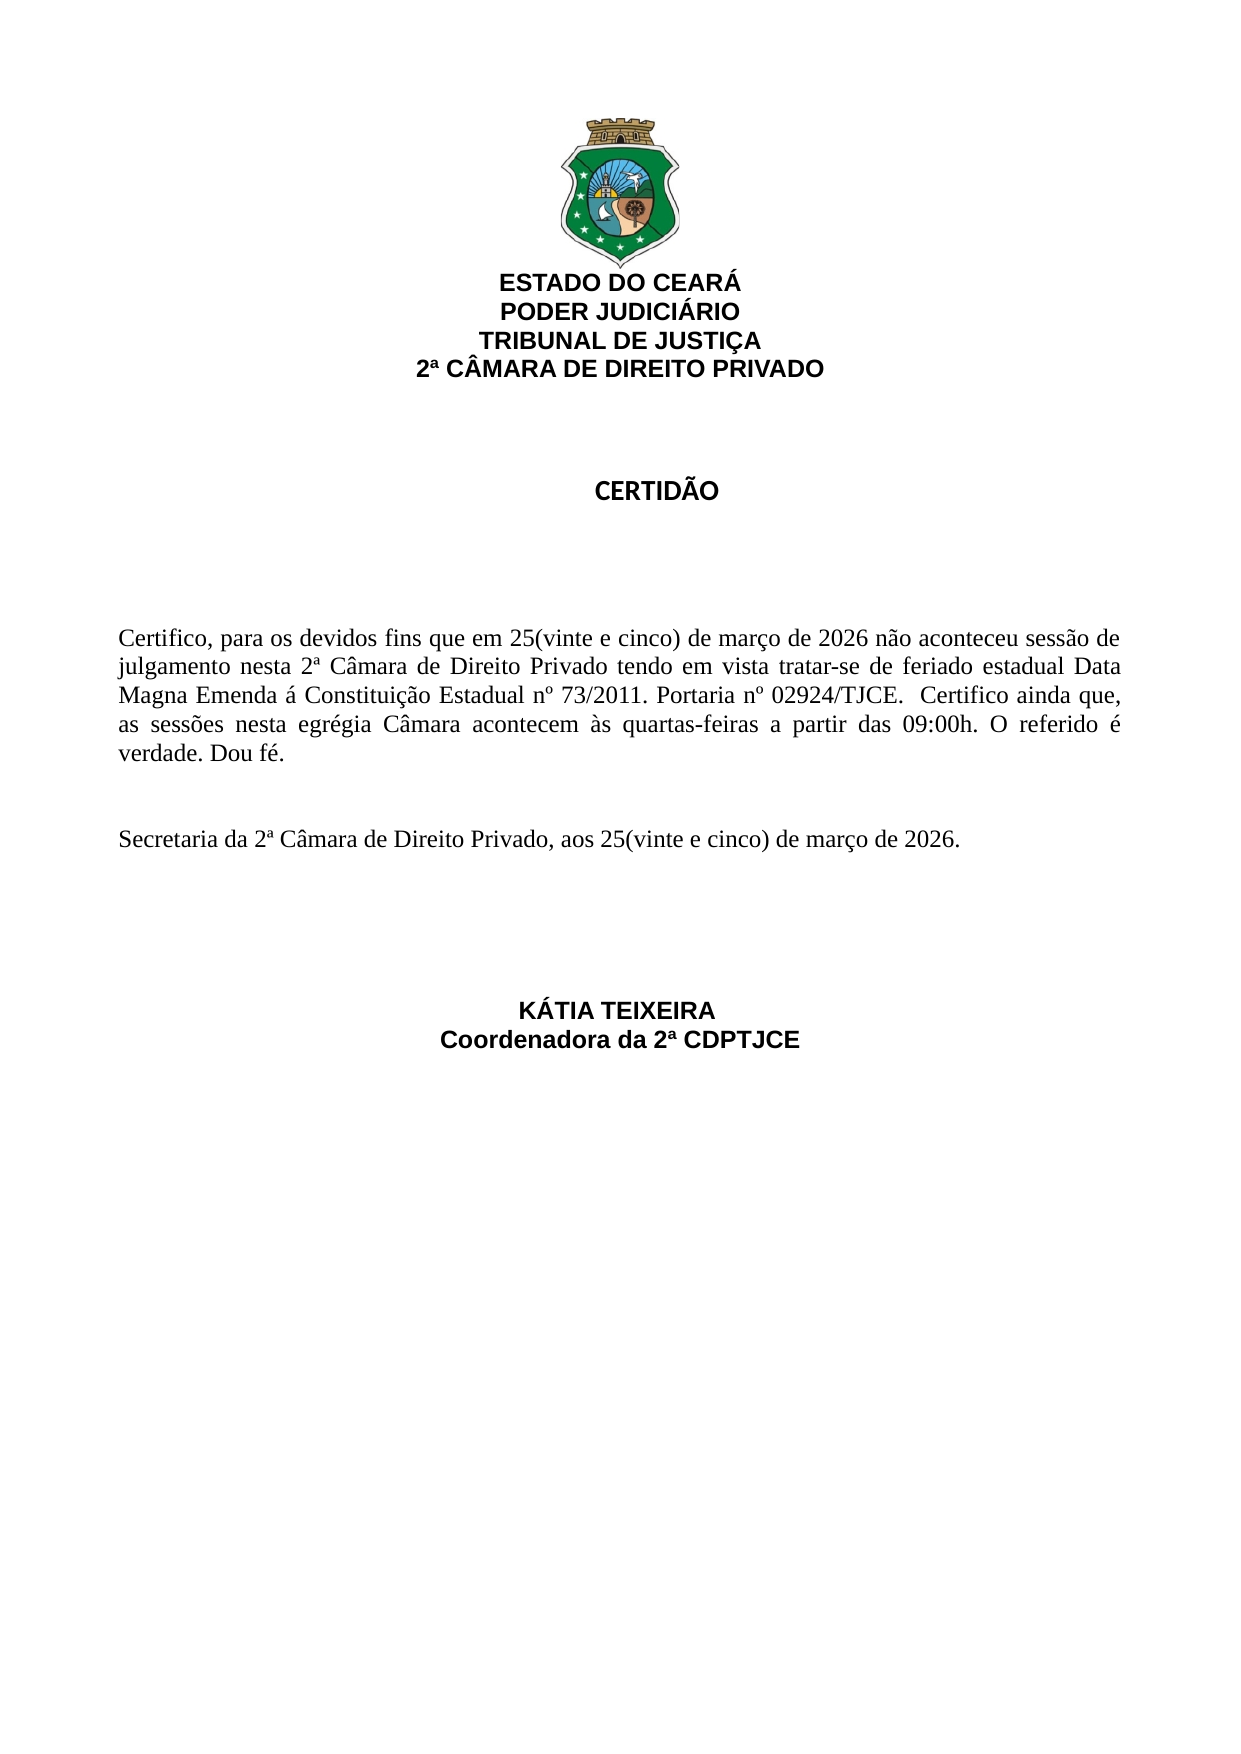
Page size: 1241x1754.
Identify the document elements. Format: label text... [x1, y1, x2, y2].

text KÁTIA TEIXEIRA [118, 996, 1122, 1025]
text ESTADO DO CEARÁ [118, 268, 1122, 297]
text Coordenadora da 2ª CDPTJCE [118, 1025, 1122, 1054]
text TRIBUNAL DE JUSTIÇA [118, 326, 1122, 354]
text PODER JUDICIÁRIO [118, 297, 1122, 326]
text Certifico, para os devidos fins que em 25(vinte e cinco) de março de 2026 não aconteceu sessão de julgamento nesta 2ª Câmara de Direito Privado tendo em vista tratar-se de feriado estadual Data Magna Emenda á Constituição Estadual nº 73/2011. Portaria nº 02924/TJCE. Certifico ainda que, as sessões nesta egrégia Câmara acontecem às quartas-feiras a partir das 09:00h. O referido é verdade. Dou fé. [118, 623, 1122, 766]
text 2ª CÂMARA DE DIREITO PRIVADO [118, 354, 1122, 383]
text Secretaria da 2ª Câmara de Direito Privado, aos 25(vinte e cinco) de março de 2026. [118, 824, 1122, 881]
text CERTIDÃO [118, 472, 1122, 507]
picture [560, 118, 680, 269]
